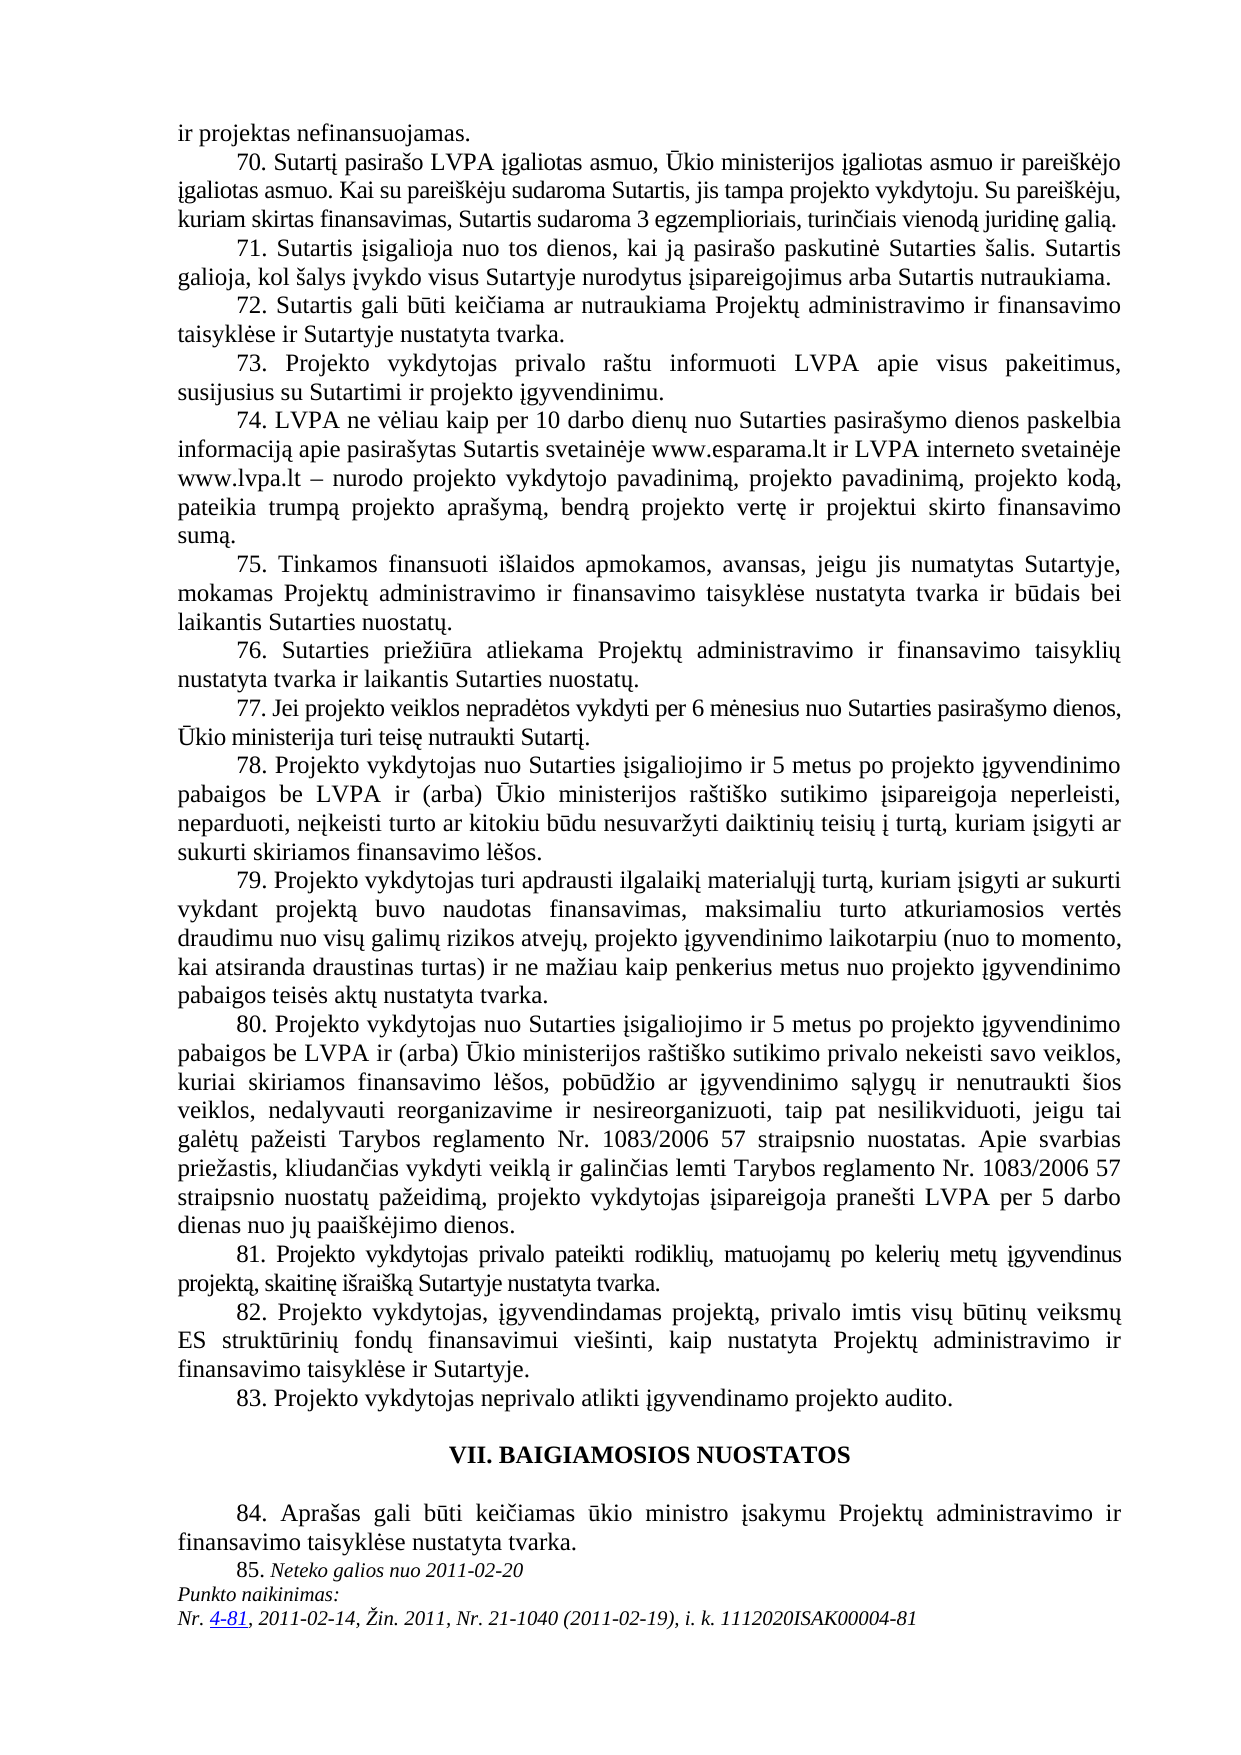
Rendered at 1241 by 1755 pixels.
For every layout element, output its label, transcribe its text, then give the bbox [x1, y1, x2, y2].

text 78. Projekto vykdytojas nuo Sutarties įsigaliojimo ir 5 metus po projekto įgyvendinimo pabaigos be LVPA ir (arba) Ūkio ministerijos raštiško sutikimo įsipareigoja neperleisti, neparduoti, neįkeisti turto ar kitokiu būdu nesuvaržyti daiktinių teisių į turtą, kuriam įsigyti ar sukurti skiriamos finansavimo lėšos. [177, 751, 1122, 866]
text 70. Sutartį pasirašo LVPA įgaliotas asmuo, Ūkio ministerijos įgaliotas asmuo ir pareiškėjo įgaliotas asmuo. Kai su pareiškėju sudaroma Sutartis, jis tampa projekto vykdytoju. Su pareiškėju, kuriam skirtas finansavimas, Sutartis sudaroma 3 egzemplioriais, turinčiais vienodą juridinę galią. [177, 147, 1122, 233]
text 76. Sutarties priežiūra atliekama Projektų administravimo ir finansavimo taisyklių nustatyta tvarka ir laikantis Sutarties nuostatų. [177, 636, 1122, 693]
text 80. Projekto vykdytojas nuo Sutarties įsigaliojimo ir 5 metus po projekto įgyvendinimo pabaigos be LVPA ir (arba) Ūkio ministerijos raštiško sutikimo privalo nekeisti savo veiklos, kuriai skiriamos finansavimo lėšos, pobūdžio ar įgyvendinimo sąlygų ir nenutraukti šios veiklos, nedalyvauti reorganizavime ir nesireorganizuoti, taip pat nesilikviduoti, jeigu tai galėtų pažeisti Tarybos reglamento Nr. 1083/2006 57 straipsnio nuostatas. Apie svarbias priežastis, kliudančias vykdyti veiklą ir galinčias lemti Tarybos reglamento Nr. 1083/2006 57 straipsnio nuostatų pažeidimą, projekto vykdytojas įsipareigoja pranešti LVPA per 5 darbo dienas nuo jų paaiškėjimo dienos. [177, 1009, 1122, 1239]
text 72. Sutartis gali būti keičiama ar nutraukiama Projektų administravimo ir finansavimo taisyklėse ir Sutartyje nustatyta tvarka. [177, 291, 1122, 348]
text 73. Projekto vykdytojas privalo raštu informuoti LVPA apie visus pakeitimus, susijusius su Sutartimi ir projekto įgyvendinimu. [177, 348, 1122, 406]
text 75. Tinkamos finansuoti išlaidos apmokamos, avansas, jeigu jis numatytas Sutartyje, mokamas Projektų administravimo ir finansavimo taisyklėse nustatyta tvarka ir būdais bei laikantis Sutarties nuostatų. [177, 549, 1122, 636]
text Nr. 4-81, 2011-02-14, Žin. 2011, Nr. 21-1040 (2011-02-19), i. k. 1112020ISAK00004-81 [177, 1606, 1122, 1630]
text 85. Neteko galios nuo 2011-02-20 [177, 1556, 1122, 1582]
text Punkto naikinimas: [177, 1582, 1122, 1606]
text 82. Projekto vykdytojas, įgyvendindamas projektą, privalo imtis visų būtinų veiksmų ES struktūrinių fondų finansavimui viešinti, kaip nustatyta Projektų administravimo ir finansavimo taisyklėse ir Sutartyje. [177, 1297, 1122, 1383]
text 74. LVPA ne vėliau kaip per 10 darbo dienų nuo Sutarties pasirašymo dienos paskelbia informaciją apie pasirašytas Sutartis svetainėje www.esparama.lt ir LVPA interneto svetainėje www.lvpa.lt – nurodo projekto vykdytojo pavadinimą, projekto pavadinimą, projekto kodą, pateikia trumpą projekto aprašymą, bendrą projekto vertę ir projektui skirto finansavimo sumą. [177, 406, 1122, 549]
text 79. Projekto vykdytojas turi apdrausti ilgalaikį materialųjį turtą, kuriam įsigyti ar sukurti vykdant projektą buvo naudotas finansavimas, maksimaliu turto atkuriamosios vertės draudimu nuo visų galimų rizikos atvejų, projekto įgyvendinimo laikotarpiu (nuo to momento, kai atsiranda draustinas turtas) ir ne mažiau kaip penkerius metus nuo projekto įgyvendinimo pabaigos teisės aktų nustatyta tvarka. [177, 866, 1122, 1009]
text 71. Sutartis įsigalioja nuo tos dienos, kai ją pasirašo paskutinė Sutarties šalis. Sutartis galioja, kol šalys įvykdo visus Sutartyje nurodytus įsipareigojimus arba Sutartis nutraukiama. [177, 233, 1122, 291]
text VII. BAIGIAMOSIOS NUOSTATOS [177, 1441, 1122, 1469]
text 81. Projekto vykdytojas privalo pateikti rodiklių, matuojamų po kelerių metų įgyvendinus projektą, skaitinę išraišką Sutartyje nustatyta tvarka. [177, 1239, 1122, 1297]
text 83. Projekto vykdytojas neprivalo atlikti įgyvendinamo projekto audito. [177, 1383, 1122, 1412]
text ir projektas nefinansuojamas. [177, 118, 1122, 147]
text 84. Aprašas gali būti keičiamas ūkio ministro įsakymu Projektų administravimo ir finansavimo taisyklėse nustatyta tvarka. [177, 1498, 1122, 1556]
text 77. Jei projekto veiklos nepradėtos vykdyti per 6 mėnesius nuo Sutarties pasirašymo dienos, Ūkio ministerija turi teisę nutraukti Sutartį. [177, 693, 1122, 751]
